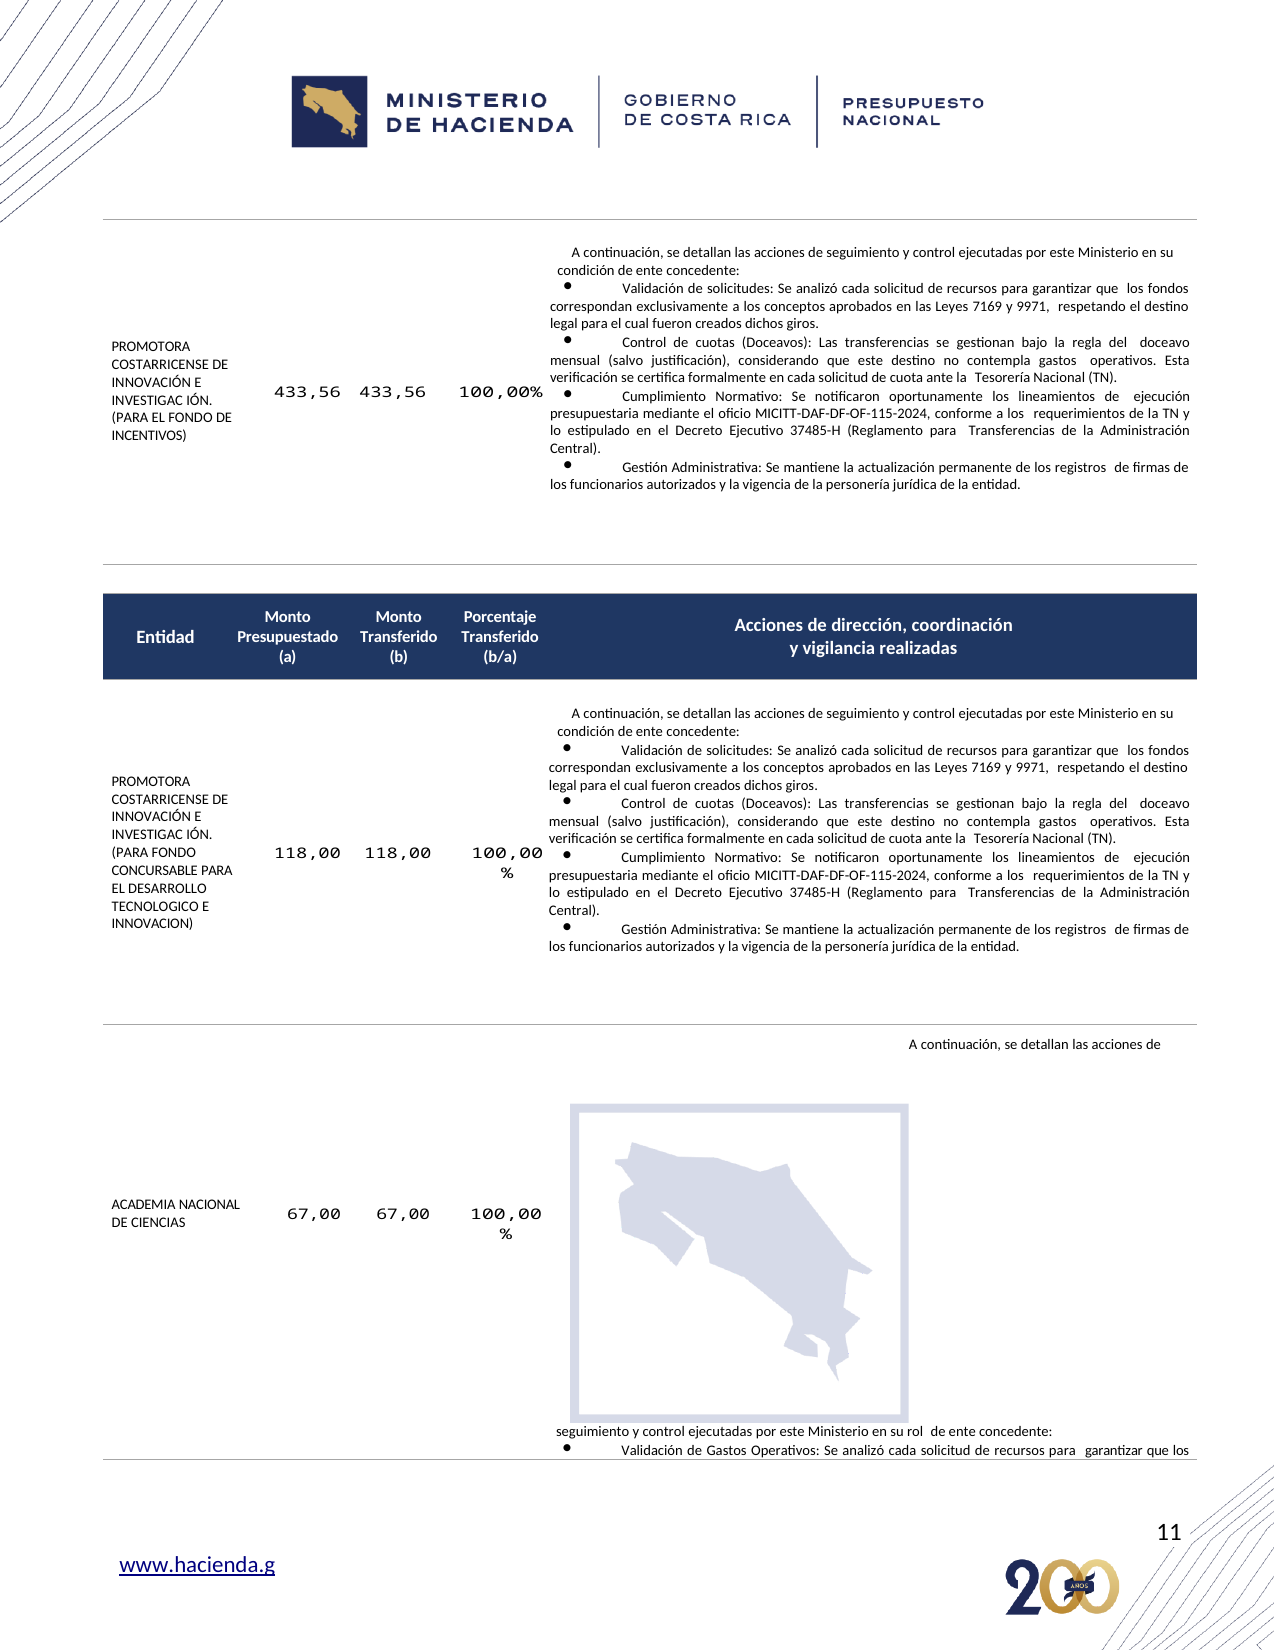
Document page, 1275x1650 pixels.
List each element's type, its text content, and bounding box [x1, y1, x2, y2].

table_cell 100,00% [449, 680, 549, 1024]
table_header Acciones de dirección, coordinación y vigilancia realizadas [549, 594, 1197, 679]
table_header Entidad [103, 594, 235, 679]
table_cell 118,00 [269, 680, 349, 1024]
table_cell 67,00 [349, 1025, 449, 1459]
table_cell A continuación, se detallan las acciones de seguimiento y control ejecutadas por este Ministerio en su condición de ente concedente: Validación de solicitudes: Se analizó cada solicitud de recursos para garantizar que los fondos correspondan exclusivamente a los conceptos aprobados en las Leyes 7169 y 9971, respetando el destino legal para el cual fueron creados dichos giros. Control de cuotas (Doceavos): Las transferencias se gestionan bajo la regla del doceavo mensual (salvo justificación), considerando que este destino no contempla gastos operativos. Esta verificación se certifica formalmente en cada solicitud de cuota ante la Tesorería Nacional (TN). Cumplimiento Normativo: Se notificaron oportunamente los lineamientos de ejecución presupuestaria mediante el oficio MICITT-DAF-DF-OF-115-2024, conforme a los requerimientos de la TN y lo estipulado en el Decreto Ejecutivo 37485-H (Reglamento para Transferencias de la Administración Central). Gestión Administrativa: Se mantiene la actualización permanente de los registros de firmas de los funcionarios autorizados y la vigencia de la personería jurídica de la entidad. [549, 680, 1197, 1024]
table_header Porcentaje Transferido (b/a) [449, 594, 549, 679]
table_cell PROMOTORA COSTARRICENSE DE INNOVACIÓN E INVESTIGAC IÓN. (PARA EL FONDO DE INCENTIVOS) [103, 220, 234, 563]
table_cell PROMOTORA COSTARRICENSE DE INNOVACIÓN E INVESTIGAC IÓN. (PARA FONDO CONCURSABLE PARA EL DESARROLLO TECNOLOGICO E INNOVACION) [103, 680, 235, 1024]
table_cell [234, 220, 256, 563]
table_cell ACADEMIA NACIONAL DE CIENCIAS [103, 1025, 268, 1459]
table_cell 100,00% [449, 220, 550, 563]
table_header Monto Transferido (b) [349, 594, 449, 679]
table_cell 118,00 [349, 680, 449, 1024]
table_cell 433,56 [348, 220, 449, 563]
table_cell 67,00 [269, 1025, 349, 1459]
table_header Monto Presupuestado (a) [235, 594, 349, 679]
table_cell 433,56 [256, 220, 348, 563]
table_cell A continuación, se detallan las acciones de seguimiento y control ejecutadas por este Ministerio en su condición de ente concedente: Validación de solicitudes: Se analizó cada solicitud de recursos para garantizar que los fondos correspondan exclusivamente a los conceptos aprobados en las Leyes 7169 y 9971, respetando el destino legal para el cual fueron creados dichos giros. Control de cuotas (Doceavos): Las transferencias se gestionan bajo la regla del doceavo mensual (salvo justificación), considerando que este destino no contempla gastos operativos. Esta verificación se certifica formalmente en cada solicitud de cuota ante la Tesorería Nacional (TN). Cumplimiento Normativo: Se notificaron oportunamente los lineamientos de ejecución presupuestaria mediante el oficio MICITT-DAF-DF-OF-115-2024, conforme a los requerimientos de la TN y lo estipulado en el Decreto Ejecutivo 37485-H (Reglamento para Transferencias de la Administración Central). Gestión Administrativa: Se mantiene la actualización permanente de los registros de firmas de los funcionarios autorizados y la vigencia de la personería jurídica de la entidad. [550, 220, 1197, 563]
table_cell A continuación, se detallan las acciones de seguimiento y control ejecutadas por este Ministerio en su rol de ente concedente: Validación de Gastos Operativos: Se analizó cada solicitud de recursos para garantizar que los [549, 1025, 1197, 1459]
table_cell 100,00% [449, 1025, 549, 1459]
table_cell [235, 680, 268, 1024]
